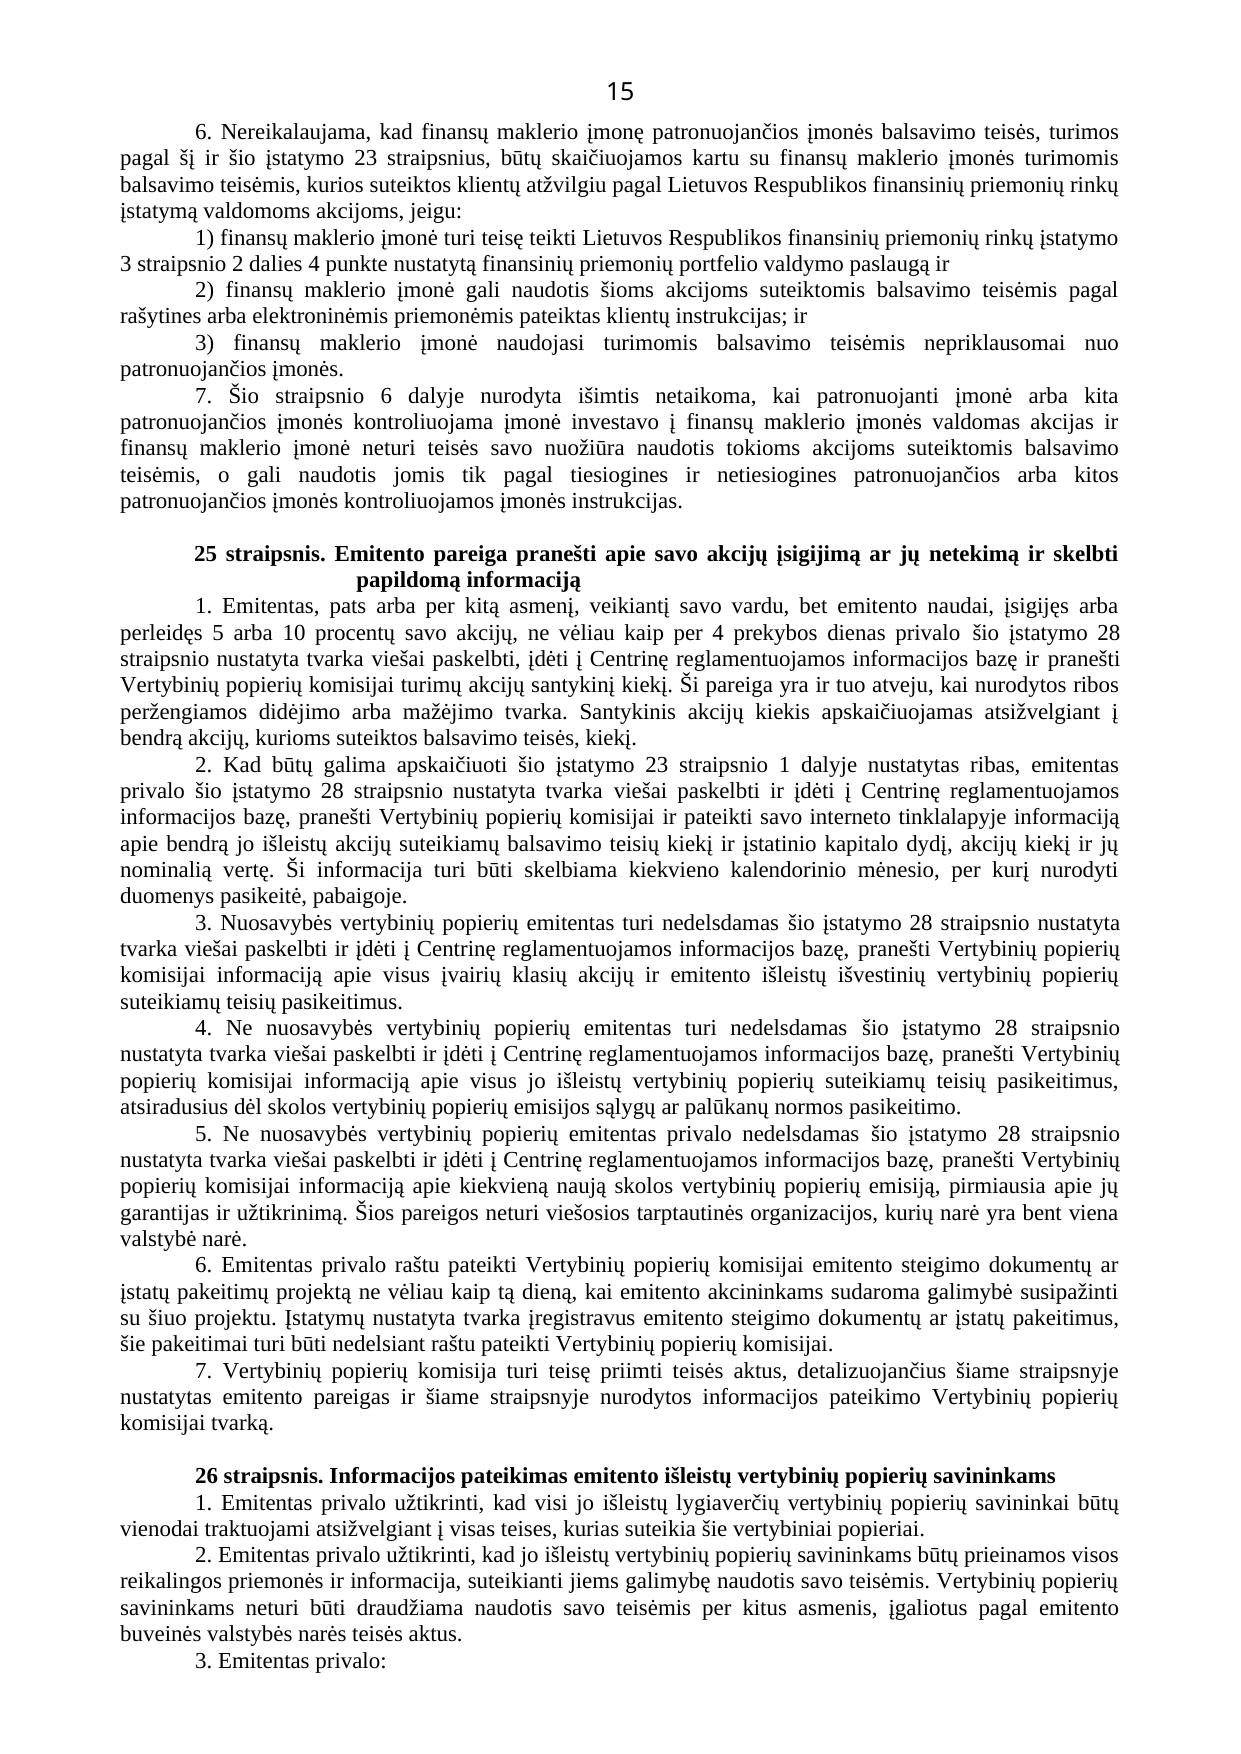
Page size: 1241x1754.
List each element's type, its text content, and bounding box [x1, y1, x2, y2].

text 26 straipsnis. Informacijos pateikimas emitento išleistų vertybinių popierių savininkams [195, 1462, 1120, 1488]
text 6. Emitentas privalo raštu pateikti Vertybinių popierių komisijai emitento steigimo dokumentų ar įstatų pakeitimų projektą ne vėliau kaip tą dieną, kai emitento akcininkams sudaroma galimybė susipažinti su šiuo projektu. Įstatymų nustatyta tvarka įregistravus emitento steigimo dokumentų ar įstatų pakeitimus, šie pakeitimai turi būti nedelsiant raštu pateikti Vertybinių popierių komisijai. [120, 1251, 1120, 1357]
text 6. Nereikalaujama, kad finansų maklerio įmonę patronuojančios įmonės balsavimo teisės, turimos pagal šį ir šio įstatymo 23 straipsnius, būtų skaičiuojamos kartu su finansų maklerio įmonės turimomis balsavimo teisėmis, kurios suteiktos klientų atžvilgiu pagal Lietuvos Respublikos finansinių priemonių rinkų įstatymą valdomoms akcijoms, jeigu: [120, 118, 1120, 223]
text 3) finansų maklerio įmonė naudojasi turimomis balsavimo teisėmis nepriklausomai nuo patronuojančios įmonės. [120, 329, 1120, 382]
text 7. Vertybinių popierių komisija turi teisę priimti teisės aktus, detalizuojančius šiame straipsnyje nustatytas emitento pareigas ir šiame straipsnyje nurodytos informacijos pateikimo Vertybinių popierių komisijai tvarką. [120, 1357, 1120, 1436]
text 7. Šio straipsnio 6 dalyje nurodyta išimtis netaikoma, kai patronuojanti įmonė arba kita patronuojančios įmonės kontroliuojama įmonė investavo į finansų maklerio įmonės valdomas akcijas ir finansų maklerio įmonė neturi teisės savo nuožiūra naudotis tokioms akcijoms suteiktomis balsavimo teisėmis, o gali naudotis jomis tik pagal tiesiogines ir netiesiogines patronuojančios arba kitos patronuojančios įmonės kontroliuojamos įmonės instrukcijas. [120, 382, 1120, 513]
text 1) finansų maklerio įmonė turi teisę teikti Lietuvos Respublikos finansinių priemonių rinkų įstatymo 3 straipsnio 2 dalies 4 punkte nustatytą finansinių priemonių portfelio valdymo paslaugą ir [120, 223, 1120, 276]
text 3. Nuosavybės vertybinių popierių emitentas turi nedelsdamas šio įstatymo 28 straipsnio nustatyta tvarka viešai paskelbti ir įdėti į Centrinę reglamentuojamos informacijos bazę, pranešti Vertybinių popierių komisijai informaciją apie visus įvairių klasių akcijų ir emitento išleistų išvestinių vertybinių popierių suteikiamų teisių pasikeitimus. [120, 909, 1120, 1014]
text 2) finansų maklerio įmonė gali naudotis šioms akcijoms suteiktomis balsavimo teisėmis pagal rašytines arba elektroninėmis priemonėmis pateiktas klientų instrukcijas; ir [120, 276, 1120, 329]
text 1. Emitentas privalo užtikrinti, kad visi jo išleistų lygiaverčių vertybinių popierių savininkai būtų vienodai traktuojami atsižvelgiant į visas teises, kurias suteikia šie vertybiniai popieriai. [120, 1488, 1120, 1541]
text 4. Ne nuosavybės vertybinių popierių emitentas turi nedelsdamas šio įstatymo 28 straipsnio nustatyta tvarka viešai paskelbti ir įdėti į Centrinę reglamentuojamos informacijos bazę, pranešti Vertybinių popierių komisijai informaciją apie visus jo išleistų vertybinių popierių suteikiamų teisių pasikeitimus, atsiradusius dėl skolos vertybinių popierių emisijos sąlygų ar palūkanų normos pasikeitimo. [120, 1014, 1120, 1119]
text 25 straipsnis. Emitento pareiga pranešti apie savo akcijų įsigijimą ar jų netekimą ir skelbti papildomą informaciją [194, 540, 1120, 592]
text 3. Emitentas privalo: [120, 1647, 1120, 1673]
text 2. Kad būtų galima apskaičiuoti šio įstatymo 23 straipsnio 1 dalyje nustatytas ribas, emitentas privalo šio įstatymo 28 straipsnio nustatyta tvarka viešai paskelbti ir įdėti į Centrinę reglamentuojamos informacijos bazę, pranešti Vertybinių popierių komisijai ir pateikti savo interneto tinklalapyje informaciją apie bendrą jo išleistų akcijų suteikiamų balsavimo teisių kiekį ir įstatinio kapitalo dydį, akcijų kiekį ir jų nominalią vertę. Ši informacija turi būti skelbiama kiekvieno kalendorinio mėnesio, per kurį nurodyti duomenys pasikeitė, pabaigoje. [120, 751, 1120, 909]
text 5. Ne nuosavybės vertybinių popierių emitentas privalo nedelsdamas šio įstatymo 28 straipsnio nustatyta tvarka viešai paskelbti ir įdėti į Centrinę reglamentuojamos informacijos bazę, pranešti Vertybinių popierių komisijai informaciją apie kiekvieną naują skolos vertybinių popierių emisiją, pirmiausia apie jų garantijas ir užtikrinimą. Šios pareigos neturi viešosios tarptautinės organizacijos, kurių narė yra bent viena valstybė narė. [120, 1119, 1120, 1251]
text 2. Emitentas privalo užtikrinti, kad jo išleistų vertybinių popierių savininkams būtų prieinamos visos reikalingos priemonės ir informacija, suteikianti jiems galimybę naudotis savo teisėmis. Vertybinių popierių savininkams neturi būti draudžiama naudotis savo teisėmis per kitus asmenis, įgaliotus pagal emitento buveinės valstybės narės teisės aktus. [120, 1541, 1120, 1647]
text 1. Emitentas, pats arba per kitą asmenį, veikiantį savo vardu, bet emitento naudai, įsigijęs arba perleidęs 5 arba 10 procentų savo akcijų, ne vėliau kaip per 4 prekybos dienas privalo šio įstatymo 28 straipsnio nustatyta tvarka viešai paskelbti, įdėti į Centrinę reglamentuojamos informacijos bazę ir pranešti Vertybinių popierių komisijai turimų akcijų santykinį kiekį. Ši pareiga yra ir tuo atveju, kai nurodytos ribos peržengiamos didėjimo arba mažėjimo tvarka. Santykinis akcijų kiekis apskaičiuojamas atsižvelgiant į bendrą akcijų, kurioms suteiktos balsavimo teisės, kiekį. [120, 592, 1120, 751]
